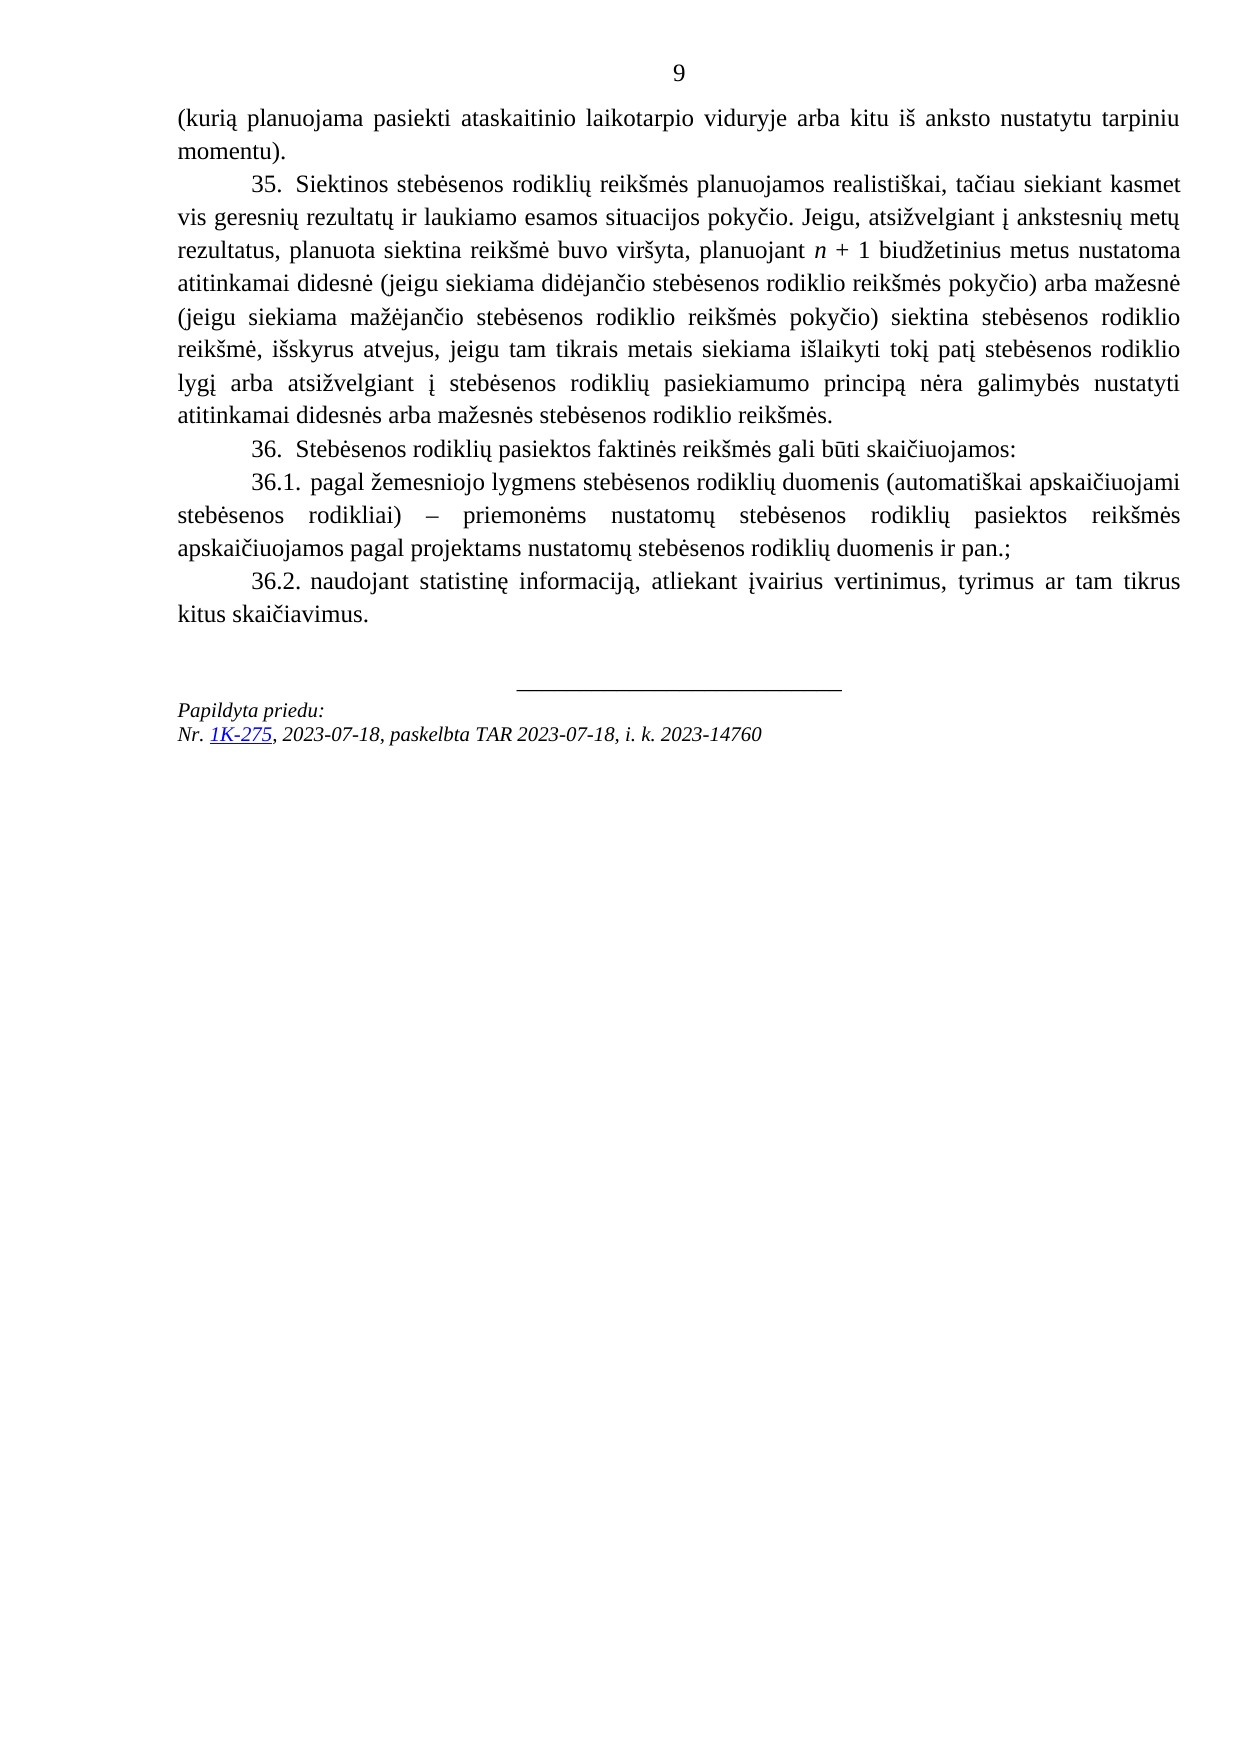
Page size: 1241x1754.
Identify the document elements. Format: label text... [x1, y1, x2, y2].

text (kurią planuojama pasiekti ataskaitinio laikotarpio viduryje arba kitu iš anksto nustatytu tarpiniu momentu). [177, 103, 1181, 165]
text 36. Stebėsenos rodiklių pasiektos faktinės reikšmės gali būti skaičiuojamos: [177, 434, 1181, 462]
text __________________________ [177, 665, 1181, 693]
text 36.1. pagal žemesniojo lygmens stebėsenos rodiklių duomenis (automatiškai apskaičiuojami stebėsenos rodikliai) – priemonėms nustatomų stebėsenos rodiklių pasiektos reikšmės apskaičiuojamos pagal projektams nustatomų stebėsenos rodiklių duomenis ir pan.; [177, 467, 1181, 561]
text Nr. 1K-275, 2023-07-18, paskelbta TAR 2023-07-18, i. k. 2023-14760 [177, 722, 1181, 746]
text 36.2. naudojant statistinę informaciją, atliekant įvairius vertinimus, tyrimus ar tam tikrus kitus skaičiavimus. [177, 566, 1181, 627]
text 35. Siektinos stebėsenos rodiklių reikšmės planuojamos realistiškai, tačiau siekiant kasmet vis geresnių rezultatų ir laukiamo esamos situacijos pokyčio. Jeigu, atsižvelgiant į ankstesnių metų rezultatus, planuota siektina reikšmė buvo viršyta, planuojant n + 1 biudžetinius metus nustatoma atitinkamai didesnė (jeigu siekiama didėjančio stebėsenos rodiklio reikšmės pokyčio) arba mažesnė (jeigu siekiama mažėjančio stebėsenos rodiklio reikšmės pokyčio) siektina stebėsenos rodiklio reikšmė, išskyrus atvejus, jeigu tam tikrais metais siekiama išlaikyti tokį patį stebėsenos rodiklio lygį arba atsižvelgiant į stebėsenos rodiklių pasiekiamumo principą nėra galimybės nustatyti atitinkamai didesnės arba mažesnės stebėsenos rodiklio reikšmės. [177, 169, 1181, 429]
text Papildyta priedu: [177, 698, 1181, 722]
